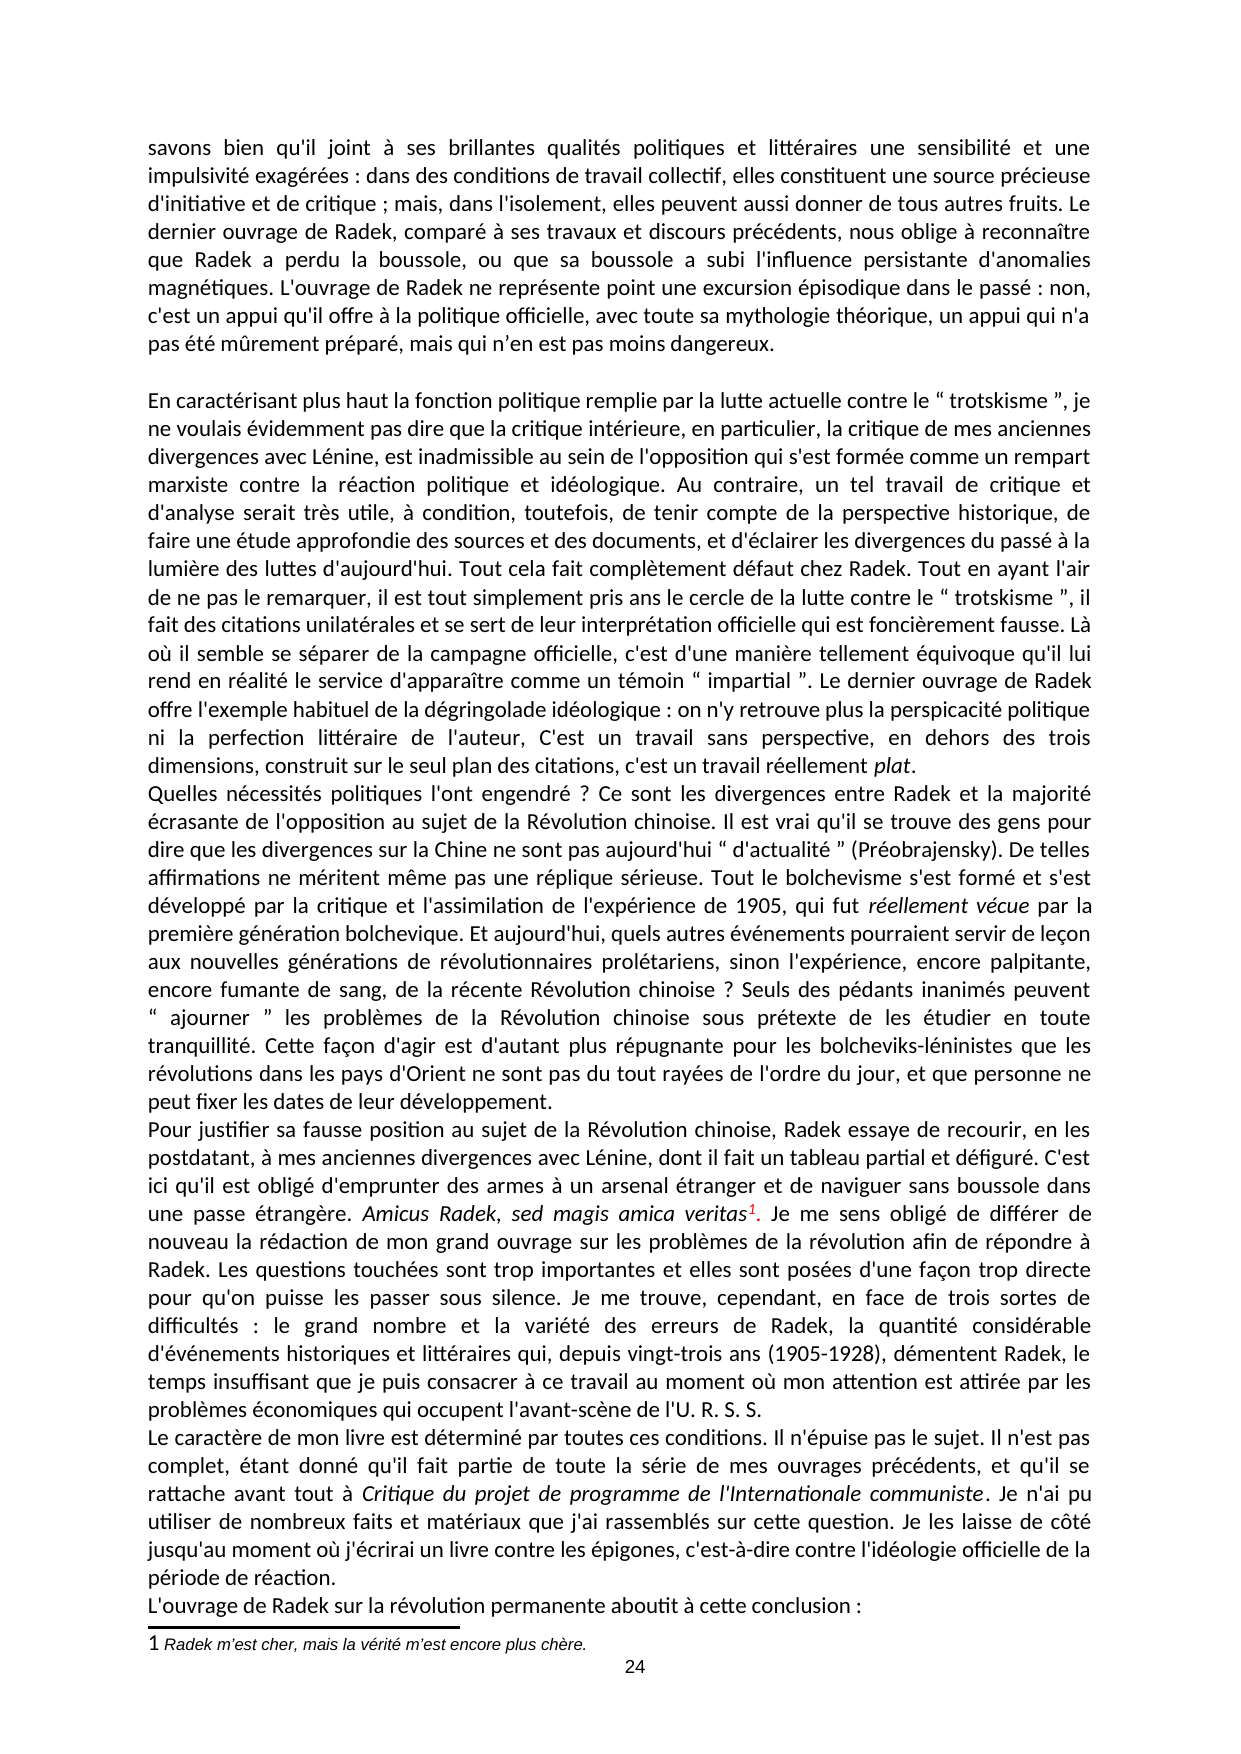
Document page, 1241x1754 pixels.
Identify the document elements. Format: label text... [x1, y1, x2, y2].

text Quelles nécessités politiques l'ont engendré ? Ce sont les divergences entre Radek et la majorité écrasante de l'opposition au sujet de la Révolution chinoise. Il est vrai qu'il se trouve des gens pour dire que les divergences sur la Chine ne sont pas aujourd'hui “ d'actualité ” (Préobrajensky). De telles affirmations ne méritent même pas une réplique sérieuse. Tout le bolchevisme s'est formé et s'est développé par la critique et l'assimilation de l'expérience de 1905, qui fut réellement vécue par la première génération bolchevique. Et aujourd'hui, quels autres événements pourraient servir de leçon aux nouvelles générations de révolutionnaires prolétariens, sinon l'expérience, encore palpitante, encore fumante de sang, de la récente Révolution chinoise ? Seuls des pédants inanimés peuvent “ ajourner ” les problèmes de la Révolution chinoise sous prétexte de les étudier en toute tranquillité. Cette façon d'agir est d'autant plus répugnante pour les bolcheviks-léninistes que les révolutions dans les pays d'Orient ne sont pas du tout rayées de l'ordre du jour, et que personne ne peut fixer les dates de leur développement. [148, 779, 1093, 1115]
text Radek m’est cher, mais la vérité m’est encore plus chère. [148, 1628, 1093, 1656]
text L'ouvrage de Radek sur la révolution permanente aboutit à cette conclusion : [148, 1591, 1093, 1619]
text En caractérisant plus haut la fonction politique remplie par la lutte actuelle contre le “ trotskisme ”, je ne voulais évidemment pas dire que la critique intérieure, en particulier, la critique de mes anciennes divergences avec Lénine, est inadmissible au sein de l'opposition qui s'est formée comme un rempart marxiste contre la réaction politique et idéologique. Au contraire, un tel travail de critique et d'analyse serait très utile, à condition, toutefois, de tenir compte de la perspective historique, de faire une étude approfondie des sources et des documents, et d'éclairer les divergences du passé à la lumière des luttes d'aujourd'hui. Tout cela fait complètement défaut chez Radek. Tout en ayant l'air de ne pas le remarquer, il est tout simplement pris ans le cercle de la lutte contre le “ trotskisme ”, il fait des citations unilatérales et se sert de leur interprétation officielle qui est foncièrement fausse. Là où il semble se séparer de la campagne officielle, c'est d'une manière tellement équivoque qu'il lui rend en réalité le service d'apparaître comme un témoin “ impartial ”. Le dernier ouvrage de Radek offre l'exemple habituel de la dégringolade idéologique : on n'y retrouve plus la perspicacité politique ni la perfection littéraire de l'auteur, C'est un travail sans perspective, en dehors des trois dimensions, construit sur le seul plan des citations, c'est un travail réellement plat. [148, 386, 1093, 779]
text Le caractère de mon livre est déterminé par toutes ces conditions. Il n'épuise pas le sujet. Il n'est pas complet, étant donné qu'il fait partie de toute la série de mes ouvrages précédents, et qu'il se rattache avant tout à Critique du projet de programme de l'Internationale communiste. Je n'ai pu utiliser de nombreux faits et matériaux que j'ai rassemblés sur cette question. Je les laisse de côté jusqu'au moment où j'écrirai un livre contre les épigones, c'est-à-dire contre l'idéologie officielle de la période de réaction. [148, 1423, 1093, 1591]
text savons bien qu'il joint à ses brillantes qualités politiques et littéraires une sensibilité et une impulsivité exagérées : dans des conditions de travail collectif, elles constituent une source précieuse d'initiative et de critique ; mais, dans l'isolement, elles peuvent aussi donner de tous autres fruits. Le dernier ouvrage de Radek, comparé à ses travaux et discours précédents, nous oblige à reconnaître que Radek a perdu la boussole, ou que sa boussole a subi l'influence persistante d'anomalies magnétiques. L'ouvrage de Radek ne représente point une excursion épisodique dans le passé : non, c'est un appui qu'il offre à la politique officielle, avec toute sa mythologie théorique, un appui qui n'a pas été mûrement préparé, mais qui n’en est pas moins dangereux. [148, 133, 1093, 357]
text Pour justifier sa fausse position au sujet de la Révolution chinoise, Radek essaye de recourir, en les postdatant, à mes anciennes divergences avec Lénine, dont il fait un tableau partial et défiguré. C'est ici qu'il est obligé d'emprunter des armes à un arsenal étranger et de naviguer sans boussole dans une passe étrangère. Amicus Radek, sed magis amica veritas. Je me sens obligé de différer de nouveau la rédaction de mon grand ouvrage sur les problèmes de la révolution afin de répondre à Radek. Les questions touchées sont trop importantes et elles sont posées d'une façon trop directe pour qu'on puisse les passer sous silence. Je me trouve, cependant, en face de trois sortes de difficultés : le grand nombre et la variété des erreurs de Radek, la quantité considérable d'événements historiques et littéraires qui, depuis vingt-trois ans (1905-1928), démentent Radek, le temps insuffisant que je puis consacrer à ce travail au moment où mon attention est attirée par les problèmes économiques qui occupent l'avant-scène de l'U. R. S. S. [148, 1115, 1093, 1423]
